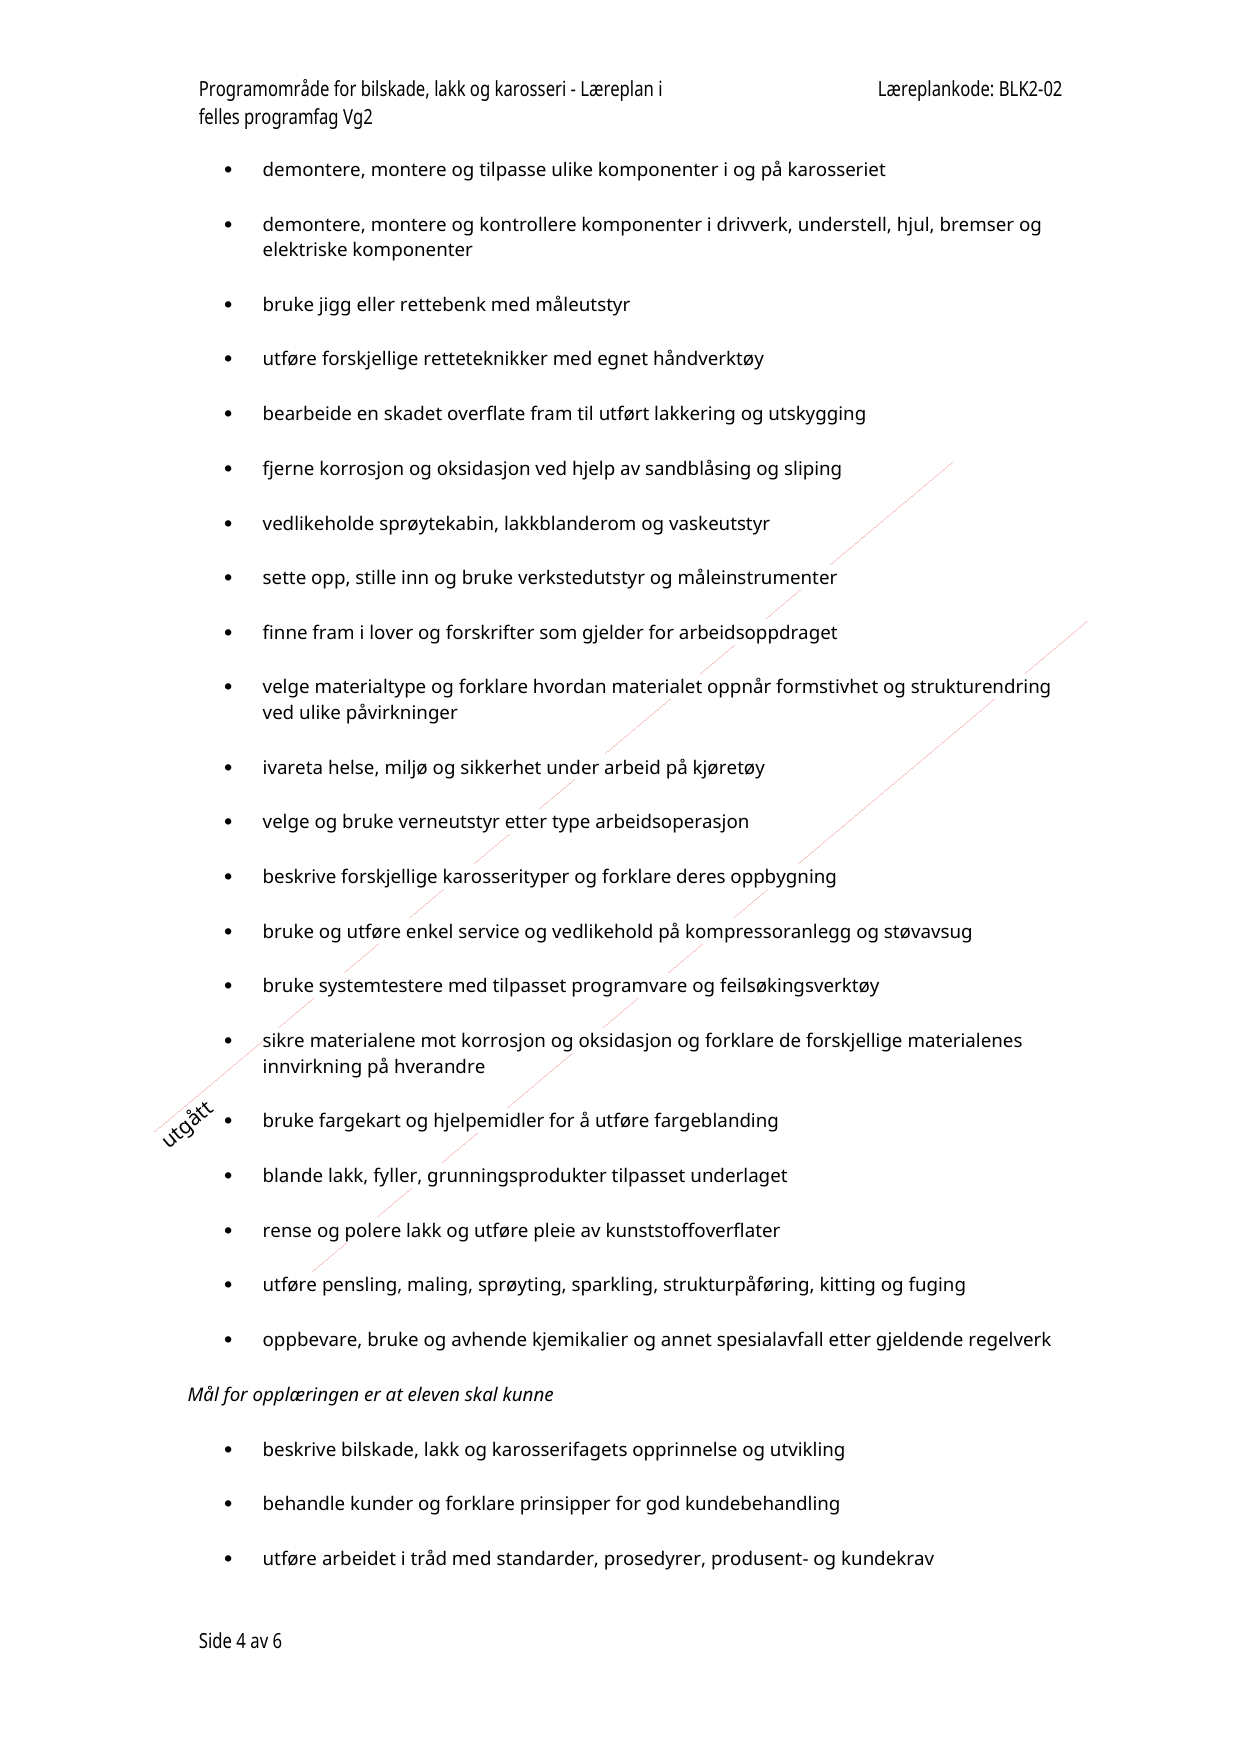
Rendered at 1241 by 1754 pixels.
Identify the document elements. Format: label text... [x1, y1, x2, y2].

list fjerne korrosjon og oksidasjon ved hjelp av sandblåsing og sliping [847, 455, 1053, 481]
list blande lakk, fyller, grunningsprodukter tilpasset underlaget [225, 1162, 441, 1188]
list behandle kunder og forklare prinsipper for god kundebehandling [846, 1491, 1053, 1516]
list velge materialtype og forklare hvordan materialet oppnår formstivhet og strukturendring ved ulike påvirkninger [463, 699, 668, 725]
list ivareta helse, miljø og sikkerhet under arbeid på kjøretøy [901, 754, 1053, 779]
list blande lakk, fyller, grunningsprodukter tilpasset underlaget [443, 1162, 1053, 1188]
list bearbeide en skadet overflate fram til utført lakkering og utskygging [871, 400, 1053, 426]
list bruke fargekart og hjelpemidler for å utføre fargeblanding [784, 1108, 1053, 1133]
list velge og bruke verneutstyr etter type arbeidsoperasjon [835, 809, 1053, 834]
list sette opp, stille inn og bruke verkstedutstyr og måleinstrumenter [225, 564, 829, 590]
list rense og polere lakk og utføre pleie av kunststoffoverflater [785, 1217, 1053, 1243]
list bruke systemtestere med tilpasset programvare og feilsøkingsverktøy [884, 973, 1053, 998]
list utføre forskjellige retteteknikker med egnet håndverktøy [769, 346, 1053, 371]
list bruke jigg eller rettebenk med måleutstyr [225, 291, 263, 317]
list velge og bruke verneutstyr etter type arbeidsoperasjon [754, 809, 862, 834]
list demontere, montere og kontrollere komponenter i drivverk, understell, hjul, bremser og elektriske komponenter [478, 211, 1053, 262]
list vedlikeholde sprøytekabin, lakkblanderom og vaskeutstyr [775, 510, 894, 535]
text Mål for opplæringen er at eleven skal kunne [561, 1381, 1053, 1407]
list bruke jigg eller rettebenk med måleutstyr [635, 291, 1053, 317]
list vedlikeholde sprøytekabin, lakkblanderom og vaskeutstyr [867, 510, 1053, 535]
list sette opp, stille inn og bruke verkstedutstyr og måleinstrumenter [831, 564, 1053, 590]
list ivareta helse, miljø og sikkerhet under arbeid på kjøretøy [770, 754, 927, 779]
list beskrive forskjellige karosserityper og forklare deres oppbygning [225, 863, 473, 889]
list sikre materialene mot korrosjon og oksidasjon og forklare de forskjellige materialenes innvirkning på hverandre [225, 1027, 278, 1071]
list bruke og utføre enkel service og vedlikehold på kompressoranlegg og støvavsug [978, 918, 1053, 944]
list beskrive bilskade, lakk og karosserifagets opprinnelse og utvikling [851, 1436, 1053, 1461]
list beskrive forskjellige karosserityper og forklare deres oppbygning [799, 863, 1053, 889]
list utføre pensling, maling, sprøyting, sparkling, strukturpåføring, kitting og fuging [971, 1272, 1053, 1297]
list velge materialtype og forklare hvordan materialet oppnår formstivhet og strukturendring ved ulike påvirkninger [641, 699, 993, 725]
list demontere, montere og tilpasse ulike komponenter i og på karosseriet [891, 156, 1053, 182]
list utføre arbeidet i tråd med standarder, prosedyrer, produsent- og kundekrav [939, 1545, 1053, 1571]
list sikre materialene mot korrosjon og oksidasjon og forklare de forskjellige materialenes innvirkning på hverandre [544, 1027, 1053, 1078]
list finne fram i lover og forskrifter som gjelder for arbeidsoppdraget [843, 619, 1053, 645]
list velge materialtype og forklare hvordan materialet oppnår formstivhet og strukturendring ved ulike påvirkninger [965, 674, 1053, 725]
